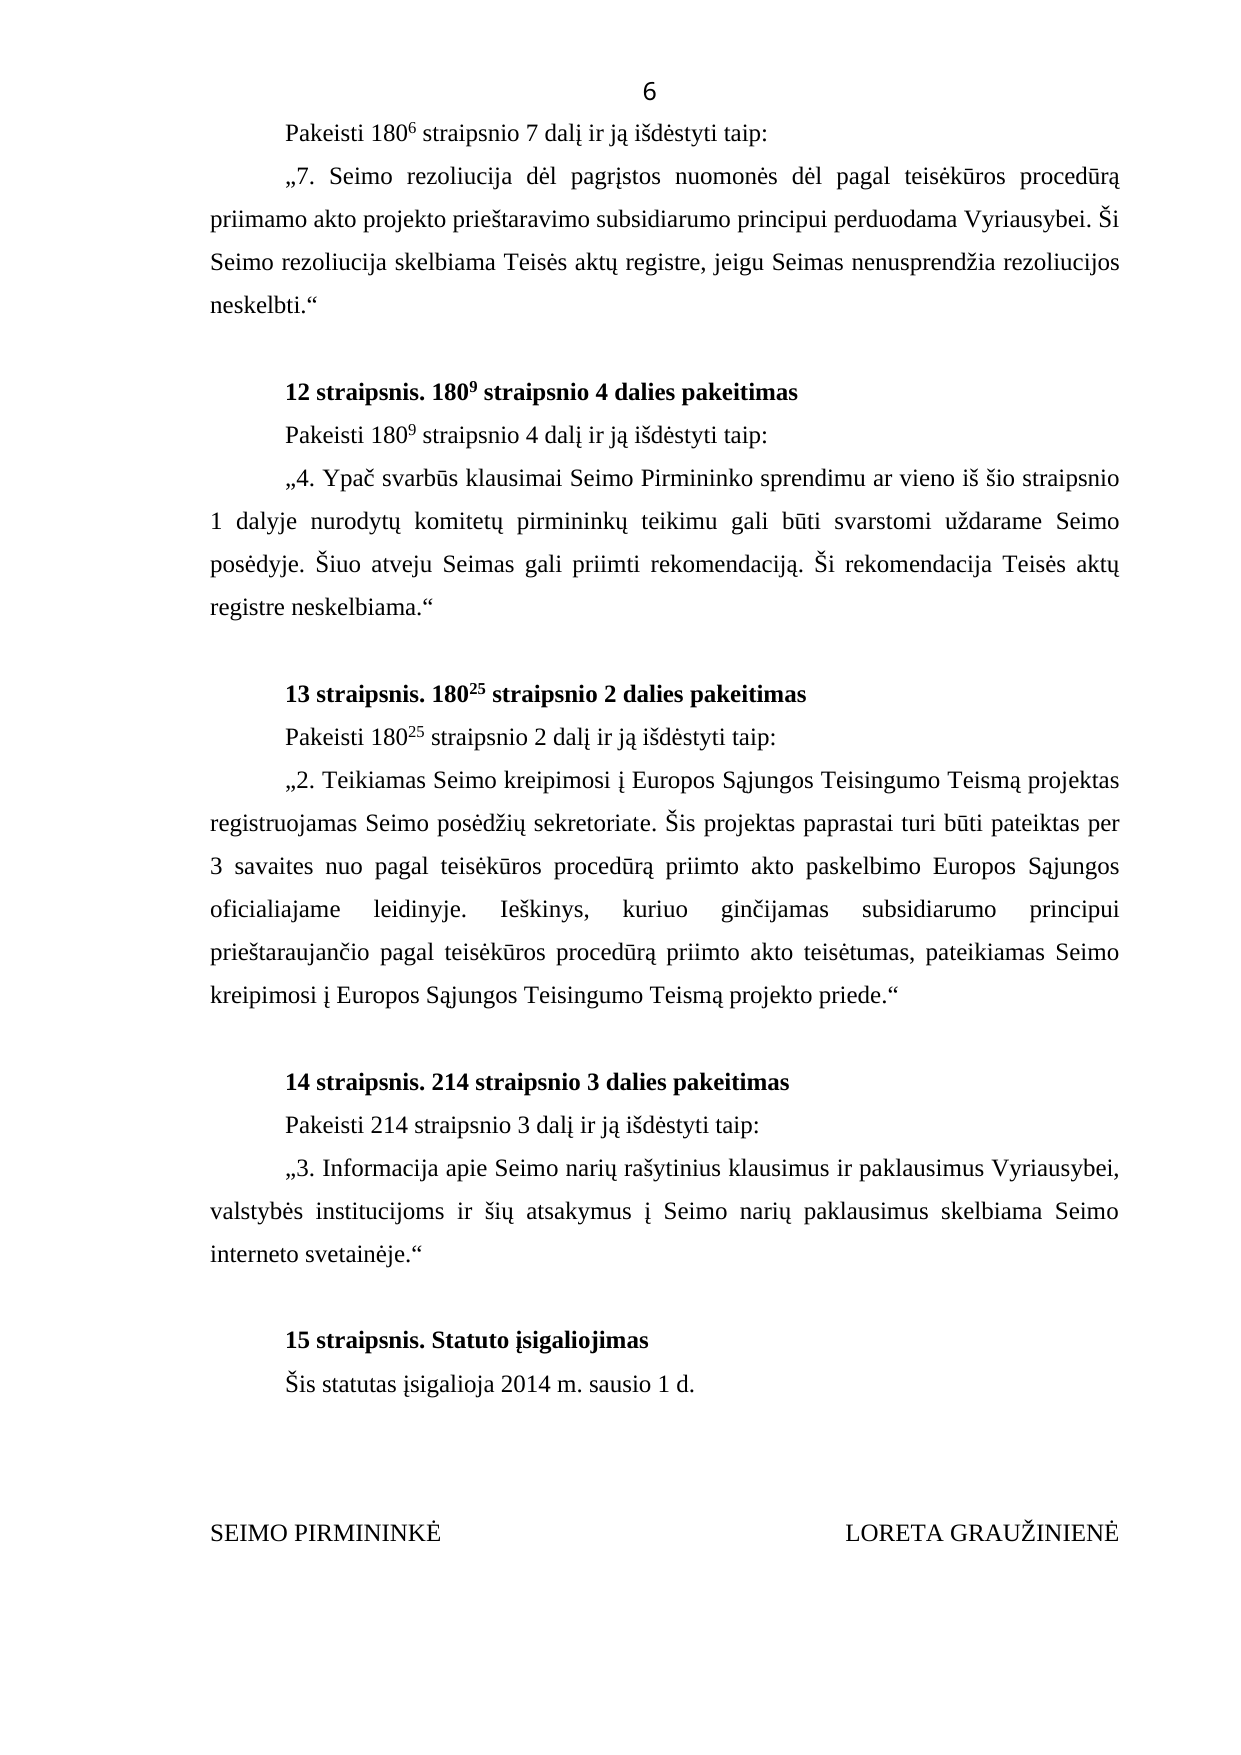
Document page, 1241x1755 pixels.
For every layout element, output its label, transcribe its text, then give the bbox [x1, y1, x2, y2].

text Pakeisti 1806 straipsnio 7 dalį ir ją išdėstyti taip: [210, 118, 1120, 147]
text „7. Seimo rezoliucija dėl pagrįstos nuomonės dėl pagal teisėkūros procedūrą priimamo akto projekto prieštaravimo subsidiarumo principui perduodama Vyriausybei. Ši Seimo rezoliucija skelbiama Teisės aktų registre, jeigu Seimas nenusprendžia rezoliucijos neskelbti.“ [210, 161, 1120, 319]
text 15 straipsnis. Statuto įsigaliojimas [210, 1326, 1120, 1354]
text 14 straipsnis. 214 straipsnio 3 dalies pakeitimas [210, 1067, 1120, 1096]
text Pakeisti 214 straipsnio 3 dalį ir ją išdėstyti taip: [210, 1110, 1120, 1139]
text „2. Teikiamas Seimo kreipimosi į Europos Sąjungos Teisingumo Teismą projektas registruojamas Seimo posėdžių sekretoriate. Šis projektas paprastai turi būti pateiktas per 3 savaites nuo pagal teisėkūros procedūrą priimto akto paskelbimo Europos Sąjungos oficialiajame leidinyje. Ieškinys, kuriuo ginčijamas subsidiarumo principui prieštaraujančio pagal teisėkūros procedūrą priimto akto teisėtumas, pateikiamas Seimo kreipimosi į Europos Sąjungos Teisingumo Teismą projekto priede.“ [210, 765, 1120, 1009]
text SEIMO PIRMININKĖ LORETA GRAUŽINIENĖ [210, 1518, 1120, 1547]
text Pakeisti 1809 straipsnio 4 dalį ir ją išdėstyti taip: [210, 420, 1120, 449]
text 12 straipsnis. 1809 straipsnio 4 dalies pakeitimas [210, 377, 1120, 406]
text „3. Informacija apie Seimo narių rašytinius klausimus ir paklausimus Vyriausybei, valstybės institucijoms ir šių atsakymus į Seimo narių paklausimus skelbiama Seimo interneto svetainėje.“ [210, 1153, 1120, 1268]
text Šis statutas įsigalioja 2014 m. sausio 1 d. [210, 1369, 1120, 1397]
text Pakeisti 18025 straipsnio 2 dalį ir ją išdėstyti taip: [210, 722, 1120, 751]
text 13 straipsnis. 18025 straipsnio 2 dalies pakeitimas [210, 679, 1120, 707]
text „4. Ypač svarbūs klausimai Seimo Pirmininko sprendimu ar vieno iš šio straipsnio 1 dalyje nurodytų komitetų pirmininkų teikimu gali būti svarstomi uždarame Seimo posėdyje. Šiuo atveju Seimas gali priimti rekomendaciją. Ši rekomendacija Teisės aktų registre neskelbiama.“ [210, 463, 1120, 621]
